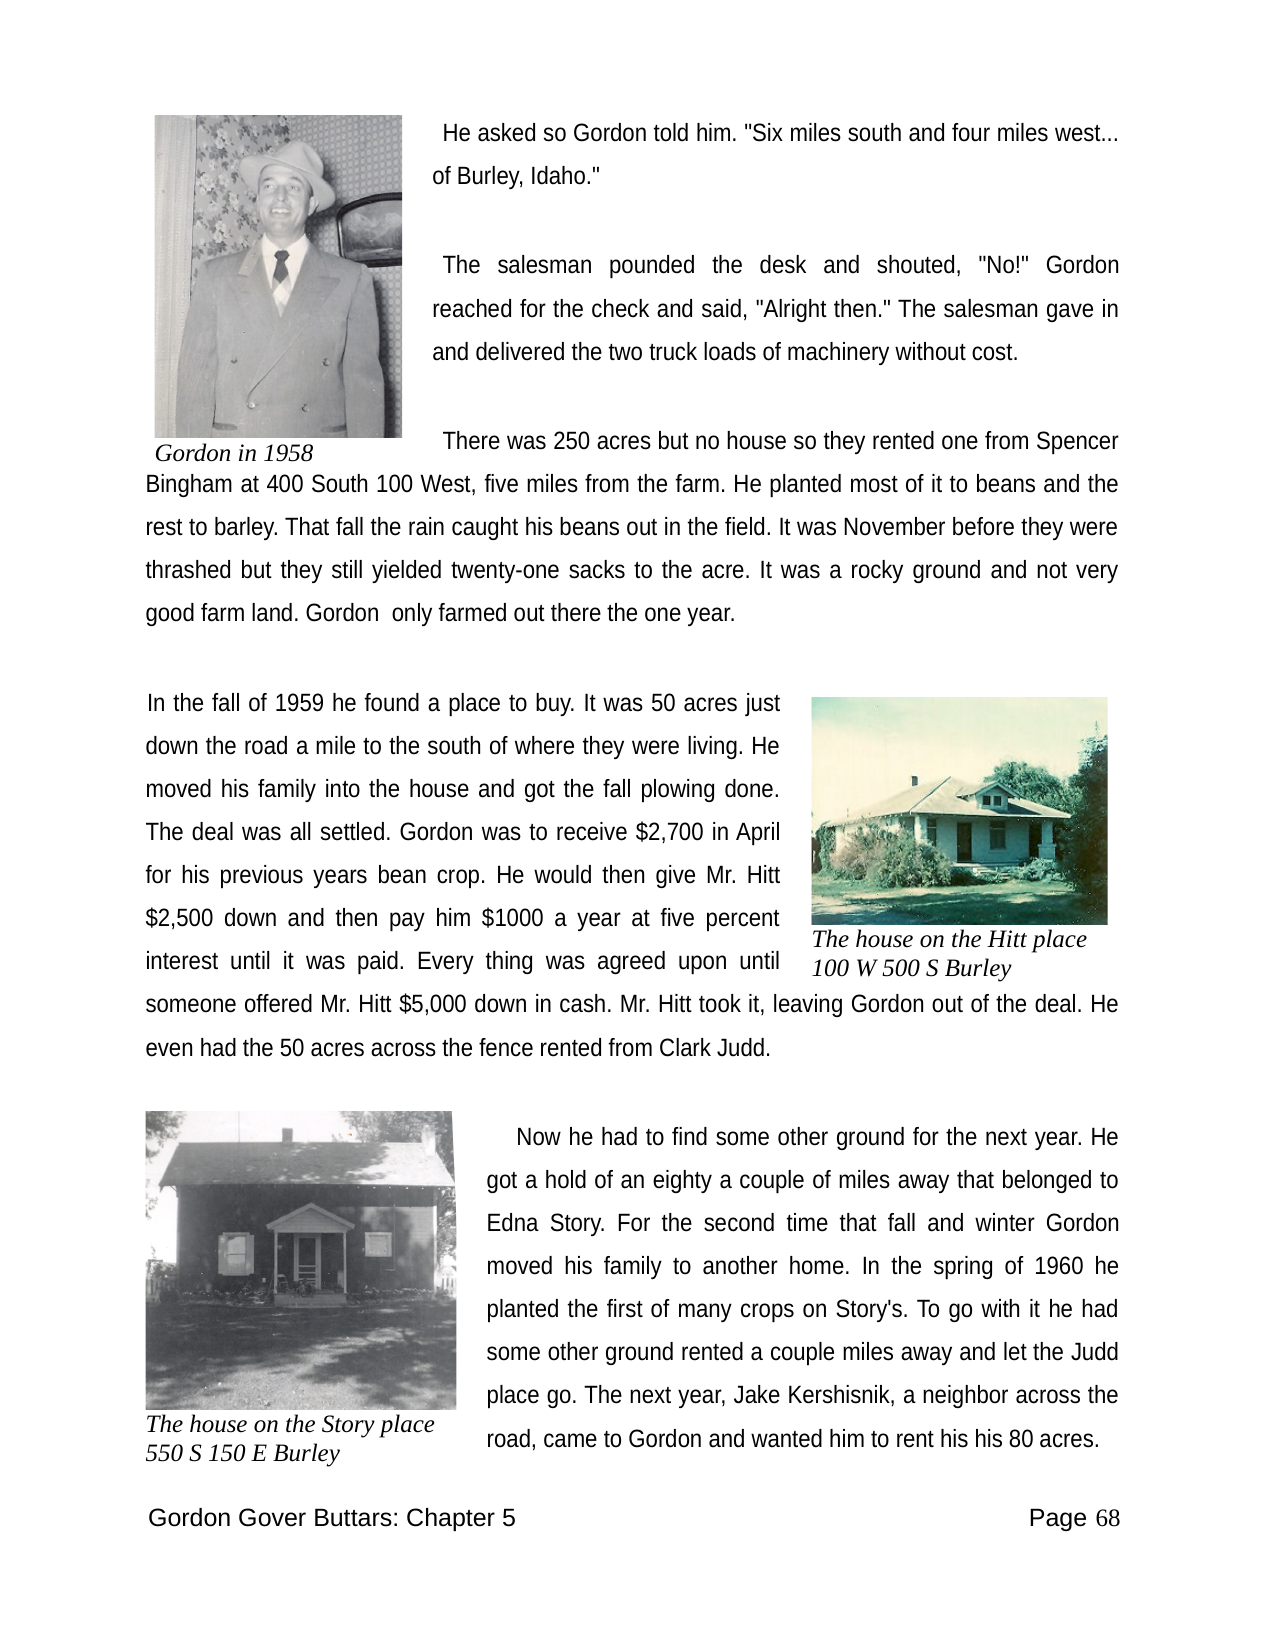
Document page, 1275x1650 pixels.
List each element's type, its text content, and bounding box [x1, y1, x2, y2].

text [154, 102, 402, 115]
text Now he had to find some other ground for the next year. He got a hold of an eighty a couple of miles away that belonged to Edna Story. For the second time that fall and winter Gordon moved his family to another home. In the spring of 1960 he planted the first of many crops on Story's. To go with it he had some other ground rented a couple miles away and let the Judd place go. The next year, Jake Kershisnik, a neighbor across the road, came to Gordon and wanted him to rent his his 80 acres. [456, 1122, 1120, 1452]
picture [145, 1111, 457, 1410]
text The house on the Hitt place 100 W 500 S Burley [811, 925, 1107, 982]
picture [811, 697, 1108, 925]
text In the fall of 1959 he found a place to buy. It was 50 acres just down the road a mile to the south of where they were living. He moved his family into the house and got the fall plowing done. The deal was all settled. Gordon was to receive $2,700 in April for his previous years bean crop. He would then give Mr. Hitt $2,500 down and then pay him $1000 a year at five percent interest until it was paid. Every thing was agreed upon until someone offered Mr. Hitt $5,000 down in cash. Mr. Hitt took it, leaving Gordon out of the deal. He even had the 50 acres across the fence rented from Clark Judd. [145, 685, 1120, 1061]
text The house on the Story place 550 S 150 E Burley [145, 1410, 456, 1467]
text There was 250 acres but no house so they rented one from Spencer Bingham at 400 South 100 West, five miles from the farm. He planted most of it to beans and the rest to barley. That fall the rain caught his beans out in the field. It was November before they were thrashed but they still yielded twenty-one sacks to the acre. It was a rocky ground and not very good farm land. Gordon only farmed out there the one year. [145, 426, 1120, 627]
text The salesman pounded the desk and shouted, "No!" Gordon reached for the check and said, "Alright then." The salesman gave in and delivered the two truck loads of machinery without cost. [403, 250, 1120, 365]
text Gordon in 1958 [154, 438, 402, 467]
picture [154, 115, 403, 438]
text He asked so Gordon told him. "Six miles south and four miles west... of Burley, Idaho." [403, 118, 1120, 190]
